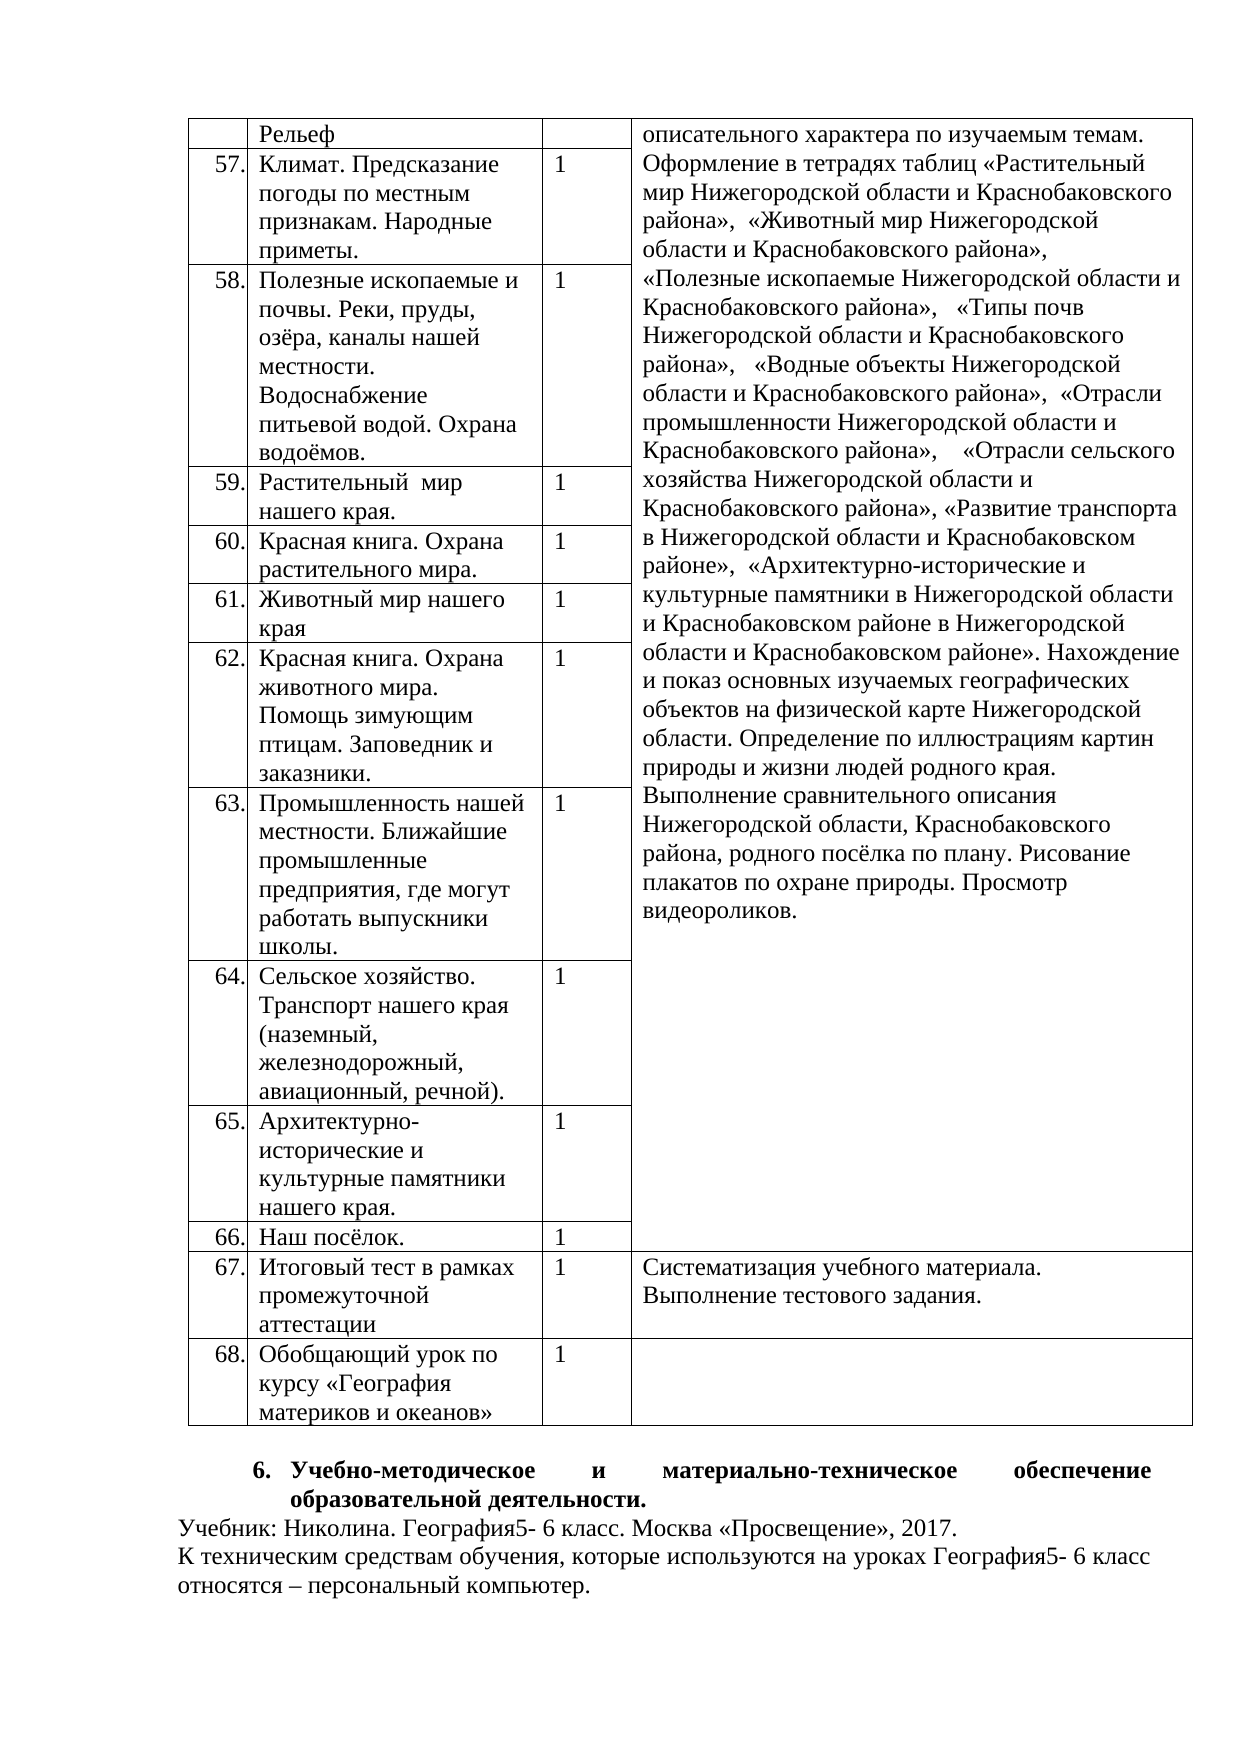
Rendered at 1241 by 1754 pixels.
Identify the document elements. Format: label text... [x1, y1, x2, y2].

table_cell Полезные ископаемые и почвы. Реки, пруды, озёра, каналы нашей местности. Водоснабжение питьевой водой. Охрана водоёмов. [248, 265, 542, 466]
list Учебно-методическое и материально-техническое обеспечение образовательной деятельности. [252, 1455, 1152, 1513]
table_cell [543, 119, 631, 148]
table_cell [632, 1339, 1192, 1425]
table_cell Климат. Предсказание погоды по местным признакам. Народные приметы. [248, 149, 542, 264]
text Учебник: Николина. География5- 6 класс. Москва «Просвещение», 2017. [177, 1513, 1152, 1541]
table_cell [189, 584, 247, 642]
table_cell [189, 149, 247, 264]
table_cell 1 [543, 584, 631, 642]
table_cell [189, 1222, 247, 1251]
table_cell [189, 119, 247, 148]
table_cell Архитектурно-исторические и культурные памятники нашего края. [248, 1106, 542, 1221]
table_cell [189, 1339, 247, 1425]
table_cell 1 [543, 1222, 631, 1251]
table_cell Итоговый тест в рамках промежуточной аттестации [248, 1252, 542, 1338]
table_cell 1 [543, 961, 631, 1105]
table_cell [189, 265, 247, 466]
table_cell [189, 643, 247, 787]
table_cell Растительный мир нашего края. [248, 467, 542, 525]
table_cell Красная книга. Охрана животного мира. Помощь зимующим птицам. Заповедник и заказники. [248, 643, 542, 787]
text К техническим средствам обучения, которые используются на уроках География5- 6 класс относятся – персональный компьютер. [177, 1541, 1152, 1599]
table_cell Наш посёлок. [248, 1222, 542, 1251]
table_cell Рельеф [248, 119, 542, 148]
table_cell Обобщающий урок по курсу «География материков и океанов» [248, 1339, 542, 1425]
table_cell Животный мир нашего края [248, 584, 542, 642]
table_cell [189, 467, 247, 525]
table_cell описательного характера по изучаемым темам. Оформление в тетрадях таблиц «Растительный мир Нижегородской области и Краснобаковского района», «Животный мир Нижегородской области и Краснобаковского района», «Полезные ископаемые Нижегородской области и Краснобаковского района», «Типы почв Нижегородской области и Краснобаковского района», «Водные объекты Нижегородской области и Краснобаковского района», «Отрасли промышленности Нижегородской области и Краснобаковского района», «Отрасли сельского хозяйства Нижегородской области и Краснобаковского района», «Развитие транспорта в Нижегородской области и Краснобаковском районе», «Архитектурно-исторические и культурные памятники в Нижегородской области и Краснобаковском районе в Нижегородской области и Краснобаковском районе». Нахождение и показ основных изучаемых географических объектов на физической карте Нижегородской области. Определение по иллюстрациям картин природы и жизни людей родного края. Выполнение сравнительного описания Нижегородской области, Краснобаковского района, родного посёлка по плану. Рисование плакатов по охране природы. Просмотр видеороликов. [632, 119, 1192, 1251]
table_cell 1 [543, 526, 631, 583]
table_cell Промышленность нашей местности. Ближайшие промышленные предприятия, где могут работать выпускники школы. [248, 788, 542, 960]
table_cell 1 [543, 1106, 631, 1221]
table_cell 1 [543, 467, 631, 525]
table_cell 1 [543, 1339, 631, 1425]
table_cell Сельское хозяйство. Транспорт нашего края (наземный, железнодорожный, авиационный, речной). [248, 961, 542, 1105]
table_cell Систематизация учебного материала. Выполнение тестового задания. [632, 1252, 1192, 1338]
table_cell 1 [543, 1252, 631, 1338]
table_cell Красная книга. Охрана растительного мира. [248, 526, 542, 583]
table_cell 1 [543, 788, 631, 960]
table_cell [189, 961, 247, 1105]
table_cell [189, 1106, 247, 1221]
table_cell 1 [543, 149, 631, 264]
table_cell [189, 1252, 247, 1338]
table_cell 1 [543, 265, 631, 466]
table_cell [189, 526, 247, 583]
table_cell 1 [543, 643, 631, 787]
table_cell [189, 788, 247, 960]
